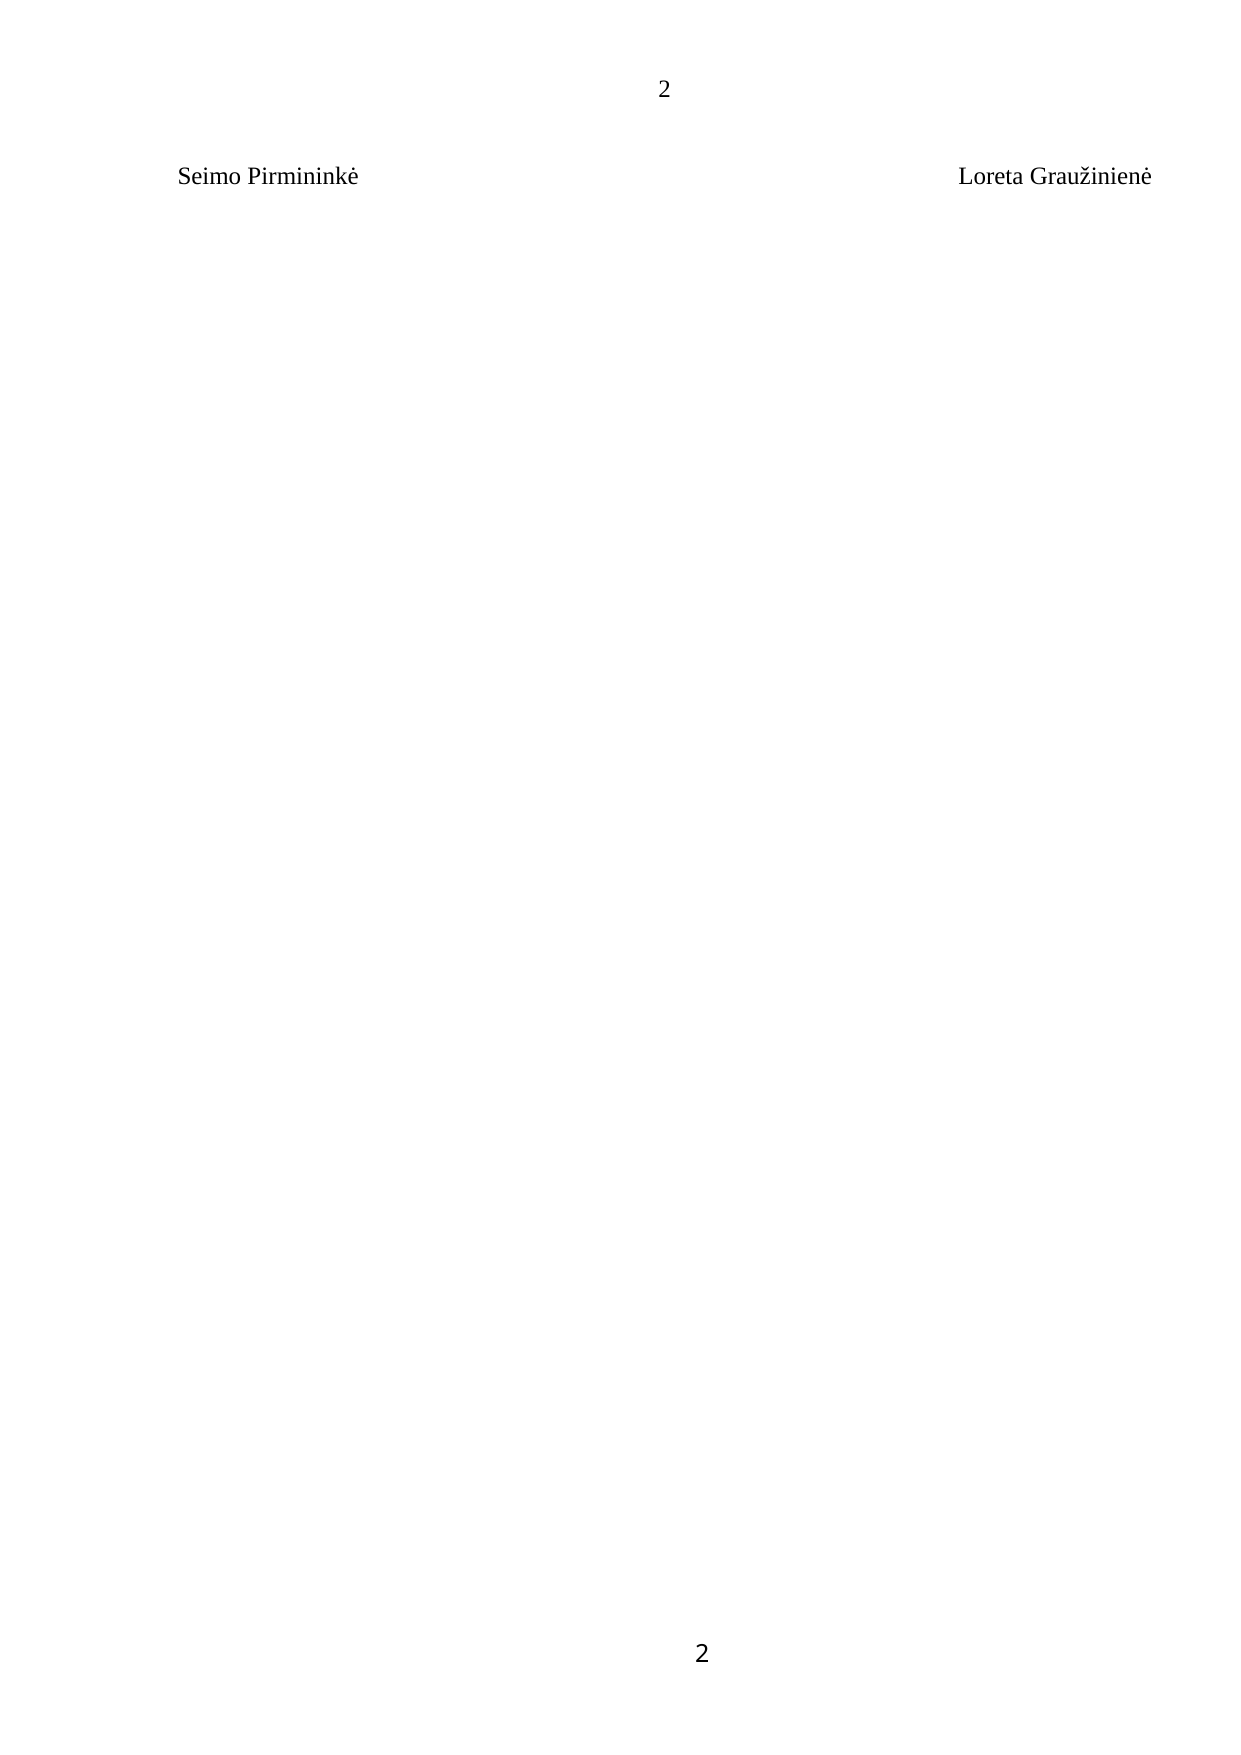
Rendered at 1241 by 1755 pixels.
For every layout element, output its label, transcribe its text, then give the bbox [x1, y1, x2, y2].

text Seimo Pirmininkė Loreta Graužinienė [177, 161, 1152, 190]
